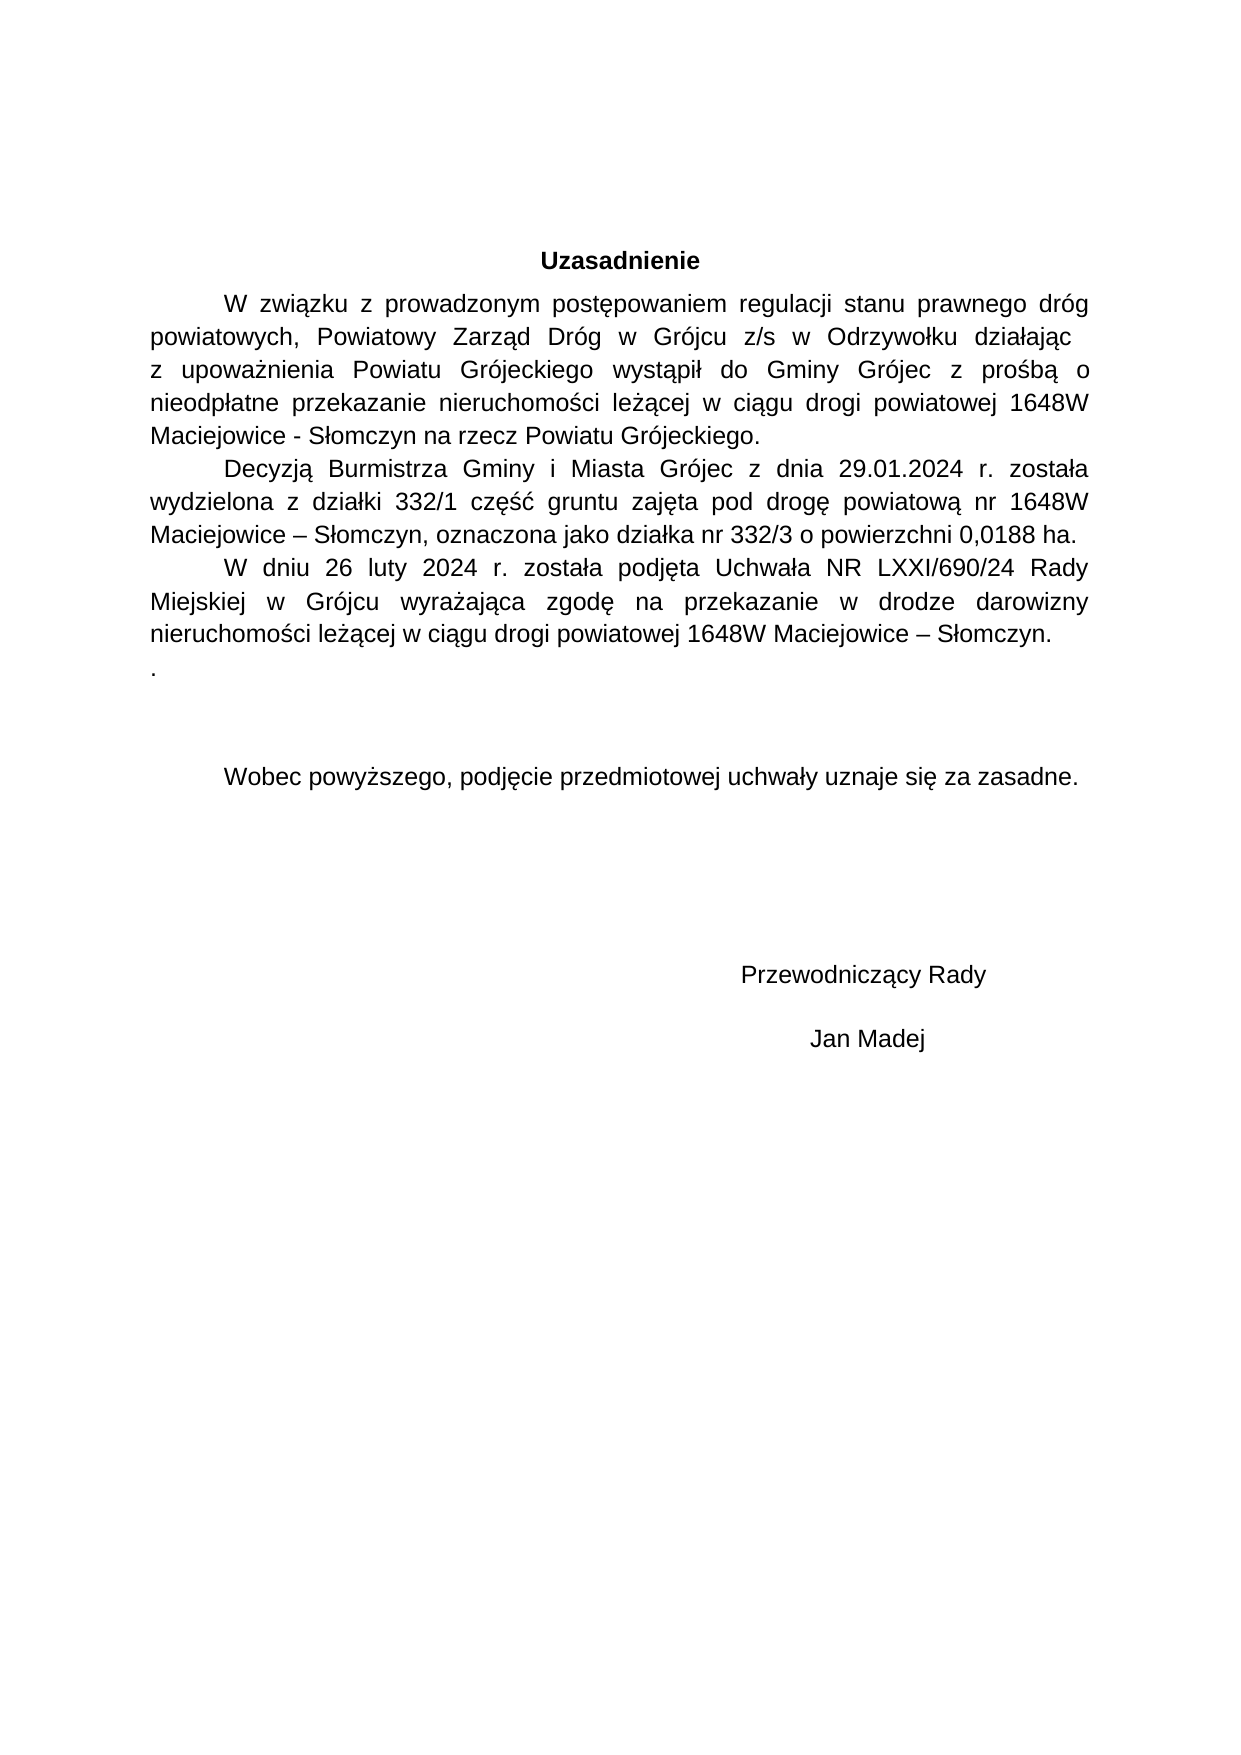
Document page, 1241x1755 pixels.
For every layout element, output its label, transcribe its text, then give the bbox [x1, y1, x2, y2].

text Wobec powyższego, podjęcie przedmiotowej uchwały uznaje się za zasadne. [150, 762, 1090, 790]
text Przewodniczący Rady [150, 960, 1090, 988]
text Uzasadnienie [150, 246, 1090, 275]
text . [150, 652, 1090, 681]
text Jan Madej [150, 1024, 1090, 1052]
text W związku z prowadzonym postępowaniem regulacji stanu prawnego dróg powiatowych, Powiatowy Zarząd Dróg w Grójcu z/s w Odrzywołku działając z upoważnienia Powiatu Grójeckiego wystąpił do Gminy Grójec z prośbą o nieodpłatne przekazanie nieruchomości leżącej w ciągu drogi powiatowej 1648W Maciejowice - Słomczyn na rzecz Powiatu Grójeckiego. [150, 289, 1090, 450]
text W dniu 26 luty 2024 r. została podjęta Uchwała NR LXXI/690/24 Rady Miejskiej w Grójcu wyrażająca zgodę na przekazanie w drodze darowizny nieruchomości leżącej w ciągu drogi powiatowej 1648W Maciejowice – Słomczyn. [150, 553, 1090, 648]
text Decyzją Burmistrza Gminy i Miasta Grójec z dnia 29.01.2024 r. została wydzielona z działki 332/1 część gruntu zajęta pod drogę powiatową nr 1648W Maciejowice – Słomczyn, oznaczona jako działka nr 332/3 o powierzchni 0,0188 ha. [150, 454, 1090, 549]
